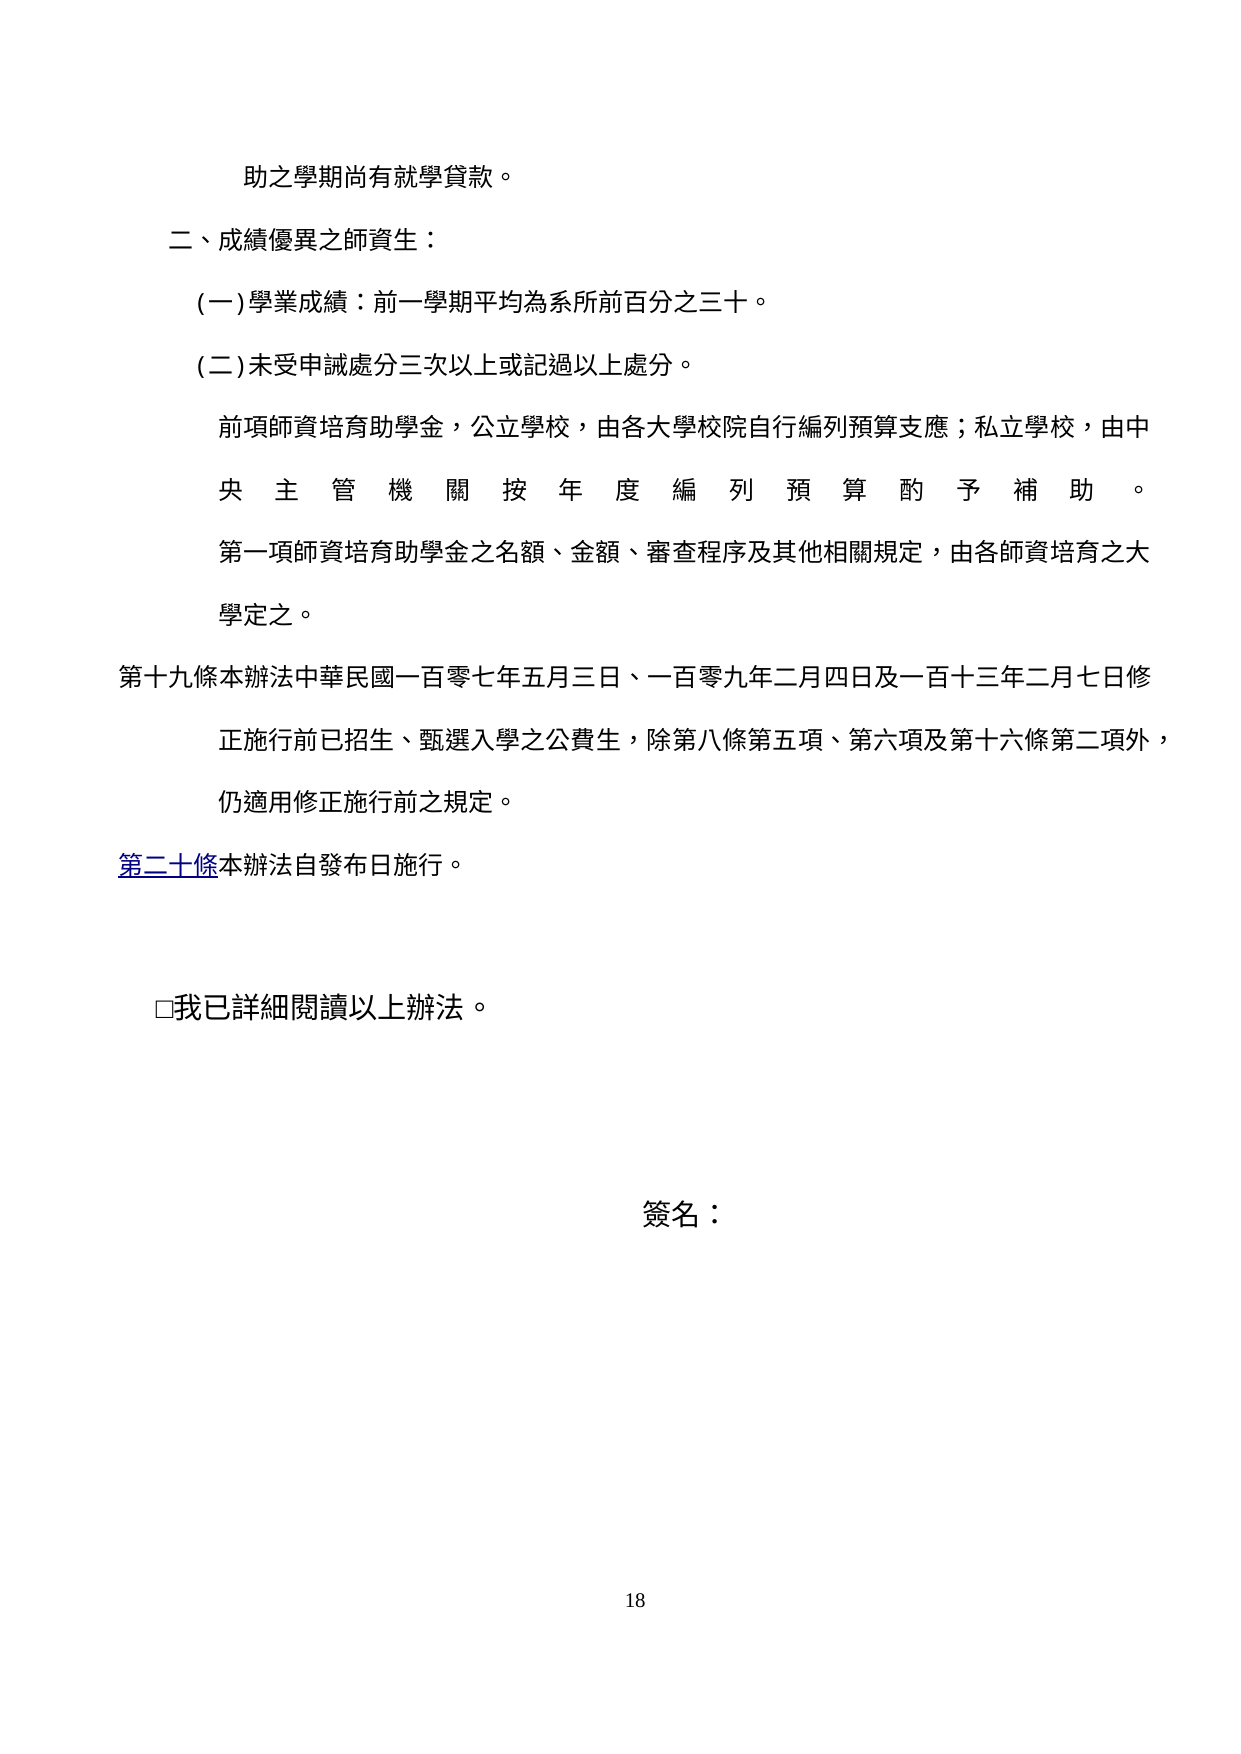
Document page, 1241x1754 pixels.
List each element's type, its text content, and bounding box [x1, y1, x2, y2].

text 第十九條本辦法中華民國一百零七年五月三日、一百零九年二月四日及一百十三年二月七日修正施行前已招生、甄選入學之公費生，除第八條第五項、第六項及第十六條第二項外，仍適用修正施行前之規定。 [118, 634, 1152, 822]
text 第二十條本辦法自發布日施行。 [118, 822, 1152, 884]
text 二、成績優異之師資生： [168, 197, 1152, 259]
text (二)未受申誡處分三次以上或記過以上處分。 [168, 322, 1152, 384]
text □我已詳細閱讀以上辦法。 [156, 985, 1152, 1027]
text (一)學業成績：前一學期平均為系所前百分之三十。 [168, 259, 1152, 322]
text 助之學期尚有就學貸款。 [168, 134, 1152, 197]
text 前項師資培育助學金，公立學校，由各大學校院自行編列預算支應；私立學校，由中央主管機關按年度編列預算酌予補助。 第一項師資培育助學金之名額、金額、審查程序及其他相關規定，由各師資培育之大學定之。 [218, 384, 1152, 634]
text 簽名： [156, 1191, 1035, 1234]
